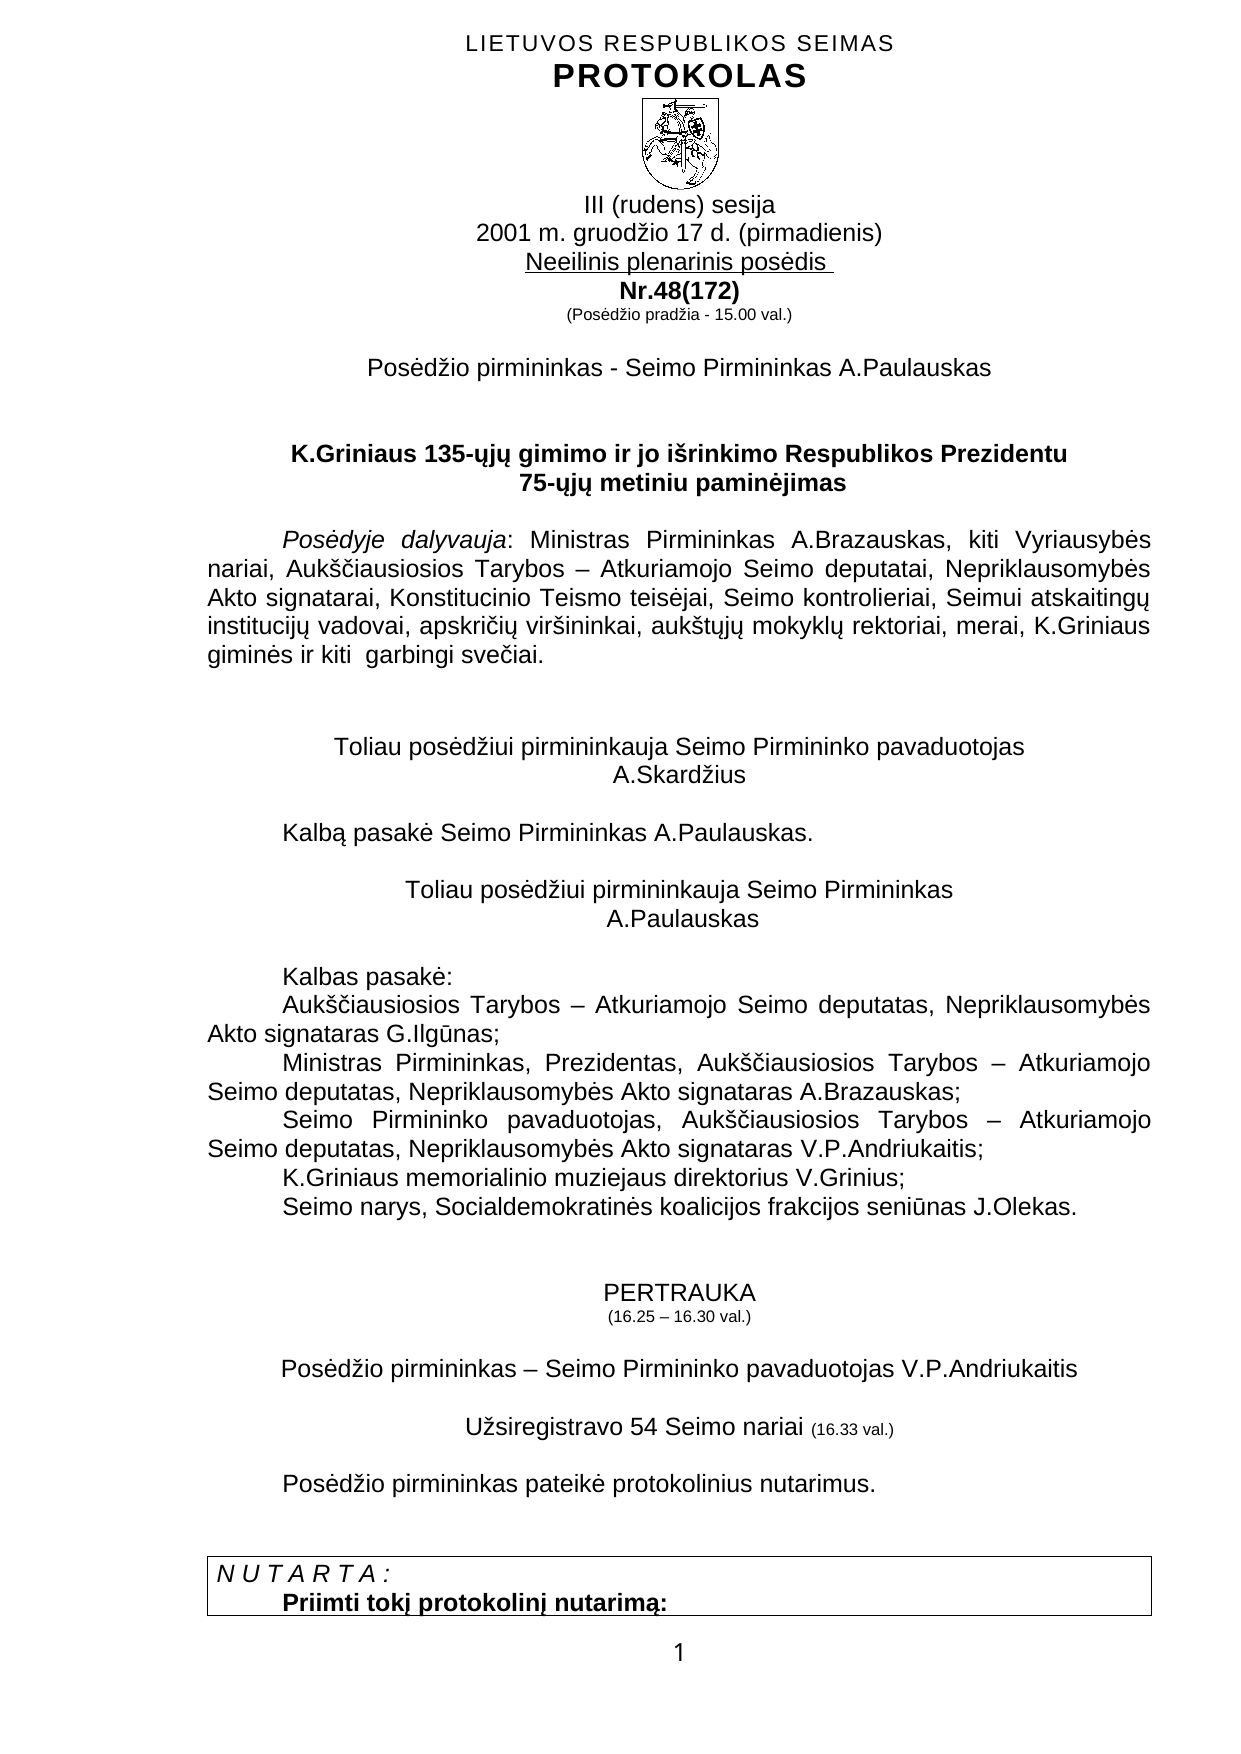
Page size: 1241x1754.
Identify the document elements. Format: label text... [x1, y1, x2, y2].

text 75-ųjų metiniu paminėjimas [207, 467, 1152, 496]
text 2001 m. gruodžio 17 d. (pirmadienis) [207, 218, 1152, 247]
text III (rudens) sesija [207, 95, 1152, 218]
text LIETUVOS RESPUBLIKOS SEIMAS [207, 30, 1152, 56]
text Neeilinis plenarinis posėdis [207, 247, 1152, 276]
text Toliau posėdžiui pirmininkauja Seimo Pirmininkas [207, 875, 1152, 904]
text Seimo Pirmininko pavaduotojas, Aukščiausiosios Tarybos – Atkuriamojo Seimo deputatas, Nepriklausomybės Akto signataras V.P.Andriukaitis; [207, 1105, 1152, 1163]
text Kalbas pasakė: [207, 962, 1152, 990]
text K.Griniaus memorialinio muziejaus direktorius V.Grinius; [207, 1163, 1152, 1192]
text Aukščiausiosios Tarybos – Atkuriamojo Seimo deputatas, Nepriklausomybės Akto signataras G.Ilgūnas; [207, 990, 1152, 1048]
text Posėdžio pirmininkas – Seimo Pirmininko pavaduotojas V.P.Andriukaitis [207, 1354, 1152, 1383]
text K.Griniaus 135-ųjų gimimo ir jo išrinkimo Respublikos Prezidentu [207, 439, 1152, 467]
text Toliau posėdžiui pirmininkauja Seimo Pirmininko pavaduotojas [207, 732, 1152, 760]
text Posėdžio pirmininkas pateikė protokolinius nutarimus. [207, 1469, 1152, 1498]
text Posėdžio pirmininkas - Seimo Pirmininkas A.Paulauskas [207, 352, 1152, 381]
text Posėdyje dalyvauja: Ministras Pirmininkas A.Brazauskas, kiti Vyriausybės nariai, Aukščiausiosios Tarybos – Atkuriamojo Seimo deputatai, Nepriklausomybės Akto signatarai, Konstitucinio Teismo teisėjai, Seimo kontrolieriai, Seimui atskaitingų institucijų vadovai, apskričių viršininkai, aukštųjų mokyklų rektoriai, merai, K.Griniaus giminės ir kiti garbingi svečiai. [207, 525, 1152, 669]
text (16.25 – 16.30 val.) [207, 1307, 1152, 1326]
text Seimo narys, Socialdemokratinės koalicijos frakcijos seniūnas J.Olekas. [207, 1192, 1152, 1220]
text Ministras Pirmininkas, Prezidentas, Aukščiausiosios Tarybos – Atkuriamojo Seimo deputatas, Nepriklausomybės Akto signataras A.Brazauskas; [207, 1048, 1152, 1105]
text (Posėdžio pradžia - 15.00 val.) [207, 304, 1152, 324]
text Užsiregistravo 54 Seimo nariai (16.33 val.) [207, 1412, 1152, 1441]
text Kalbą pasakė Seimo Pirmininkas A.Paulauskas. [207, 818, 1152, 847]
text A.Paulauskas [207, 904, 1152, 933]
text PROTOKOLAS [207, 56, 1152, 95]
text Nr.48(172) [207, 276, 1152, 304]
text N U T A R T A : [208, 1557, 1151, 1584]
text PERTRAUKA [207, 1278, 1152, 1307]
text Priimti tokį protokolinį nutarimą: [208, 1584, 1151, 1615]
text A.Skardžius [207, 760, 1152, 789]
